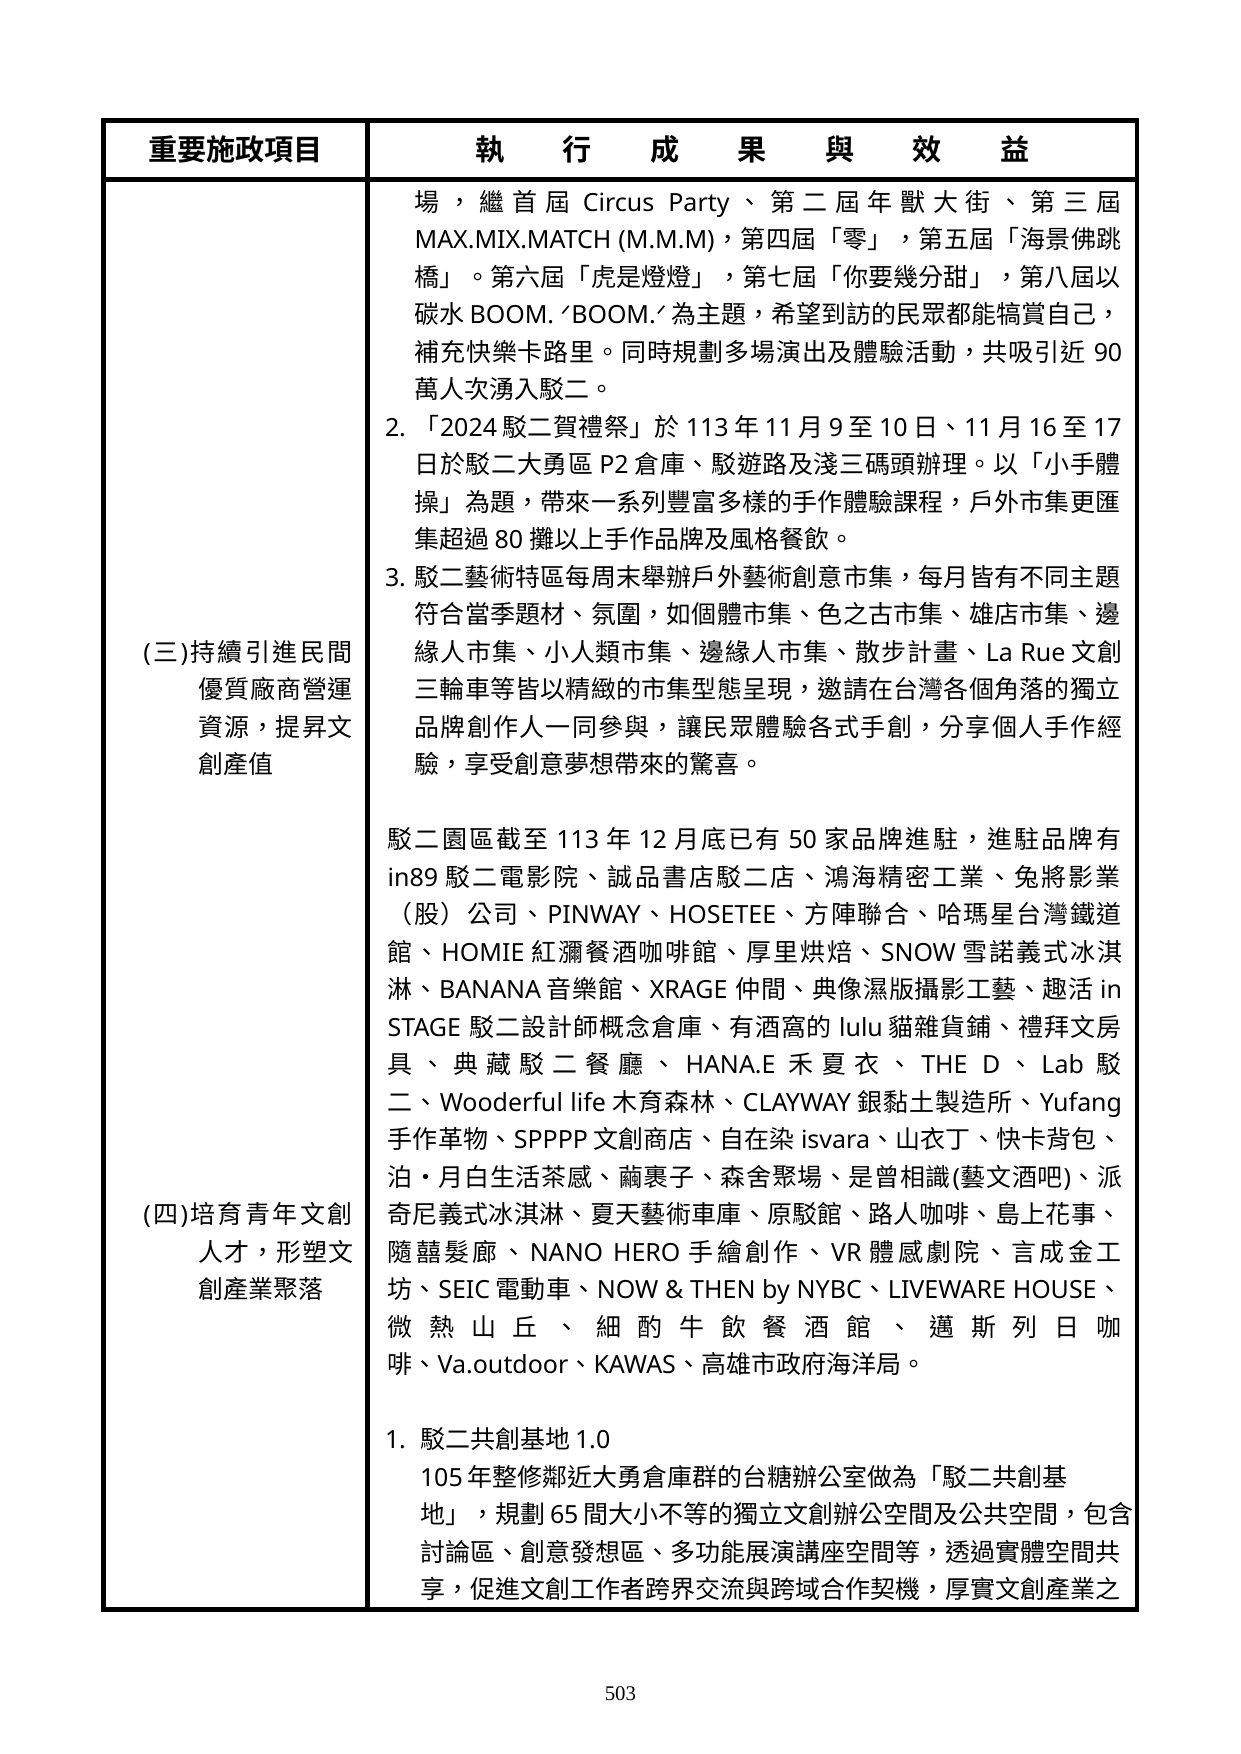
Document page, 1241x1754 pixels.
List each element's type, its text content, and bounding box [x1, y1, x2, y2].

table_cell (三)持續引進民間優質廠商營運資源，提昇文創產值 (四)培育青年文創人才，形塑文創產業聚落 [106, 182, 365, 1607]
table_header 重要施政項目 [106, 123, 365, 177]
table_cell 依據各該行政法人設置自治條例等相關規定監督高雄市專業文化機構與高雄市立圖書館，協助法人健全內部典章制度，提升外部服務品質，遂行所肩負之公共任務。本府並邀請專家學者與機關代表組成評鑑小組，檢視法人前一年度營運績效，同時提供專業意見，做為各法人擬定營運目標與年度重點工作之參據，俾利業務精進。 1.與本府捐助成立之財團法人高雄市文化基金會、財團法人高雄市愛樂文化藝術基金會合作辦理文化活動，透過法人多元觸角，達到公私協力、以有限經費策辦更多優質藝文活動之目的。 2.輔導及補助高雄市愛樂文化藝術基金會（下轄高雄市交響樂團、高雄市國樂團）循其設立宗旨推廣本市音樂教育，並舉辦多元化藝文活動，提供民眾欣賞優質表演節目之機會。該會113年1-12月主、協辦各類型藝文活動與專業導覽178場次，參與人次約96萬人。 文化局配合本府政策，積極推動志願服務業務，由各運用單位針對所需辦理志工培訓，結合各界資源，共同推廣藝文活動或協助各藝文館舍順利運作，提供民眾優質服務。113年度公民營單位計有16個運用單位、共約3仟餘人投入文化類志願服務行列。 文化高雄藝文月刊內容涵蓋大高雄地區各文化場館及展演空間之藝文活動資訊，113年度共發行12期，每期中文月刊27,500冊、英文摺頁2,800份，派送至本市公民營藝文場館、書店、捷運站及各縣市高鐵站、一級火車站、文化中心等約800個通路點，為文化高雄之品牌出版品。 1.「2024書寫高雄文學創作獎助計畫」，共收到66件提案，經審查後擇優選出6名創作者之提案，每名獎助15萬元，合計90萬元，預計於114年6月30日前完成創作。 2.「2024書寫高雄出版獎助計畫」，全年分3期進行收件審查，共收到9件作品申請，4件計畫入選，每件獎助8-12萬元，總獎助金額共計38萬元。 3.專書與繪本出版: (1)高雄人情商店系列：《尋山，發現人情》東高雄九區山食農藝創生專書，探訪有機書店、農園聚落惡地秘境等遊程，該書是東高雄深度旅遊叩門磚、覽物逛店必備手冊，全書踏查巡訪東高雄九區五條流域路線，共有36篇主題指路，集結14間獨立書店散策、6條古道巡走路徑、2座吊橋渡溪探險，內容豐富，是一部充滿濃情蜜意的「東高雄指南」。 (2)高雄「遊．繪本」 「遊．繪本」系列第21本作品，《在山中找路的醫生》透過故事與圖像，讓更多人認識山區巡迴醫療及部落衛生所醫師駐守山區樣態，其不辭辛苦徒步進入孤島部落看診，交通中斷時還要照顧部落病患，是安定部落人心的特效藥。本繪本描繪部落醫師、巡迴醫療與原民族群的溫情故事，預計114年上半年出版。 4.辦理文學獎，鼓勵全民書寫創作： (1)「2024打狗鳳邑文學獎」徵件日期自113年4月16日至6月21日止，徵稿文類包括小說、散文、新詩、臺語新詩等4類，其中小說徵得189件，散文徵得241件，新詩徵得408件，臺語新詩徵得71件，共909件，每文類各選出高雄獎1名、優選獎1名、佳作2名，共發出16個獎項116萬元獎金。12月8日舉行頒獎典禮，並出版《2024打狗鳳邑文學獎得獎作品集》。 (2)與高雄市岡山大專青年協會共同辦理「第十七屆阿公店溪文學獎」，鼓勵在學學生參與文學創作，徵稿文類包括國小組台語童詩、國小組客語童詩、散文（國小組、國中組、高中組、大專組）等，提供學童台語和客語文學創作平台，投稿件數計431件，共76人獲獎，6月16日舉行頒獎典禮，並出版《第十七屆阿公店溪文學獎得獎作品集》。 5.辦理「夏日高雄店頭小市集」 高雄獨立書店聯手打造「書店力」，創造「閱獨力」！共10家獨立書店於9月串聯「店頭小市集」，策劃多元文學創意展演活動，在自家書店店面辦理共計13場講座、5場小市集，9場小書展，讓讀者盡情體驗閱讀多樣性，藉此認識高雄在地書店獨特風格。 「高雄文藝獎」係為鼓勵於高雄市從事文化藝術創作工作具有特殊貢獻成就，或長期致力於推動高雄地區文化公益、社造、文藝、文化創意等範疇者專設之獎項，自2000年起每兩年辦理一次，至2024年共產生59位得獎者。2024年得獎者為黃冬富、吳錦發、卜袞‧伊斯瑪哈單‧伊斯立端、紀華麟與巴洛克獨奏家樂團等5名。 1.文化資產審定 113年無新增文化資產公告案件，目前本市計有古蹟51處(國定7處)、歷史建築67處、紀念建築1處、考古遺址5處(國定2處)、文化景觀6處、聚落建築群1處，合計131處。 2.文化資產修復 完成左營明德新村14、15號眷舍修繕及周邊景觀改善工程規劃設計。 完成黃埔新村建物修繕及周邊環境整建工程。 完成岡山樂群村建物整修工程(第一期)-A1宿舍。 完成歷史建築岡山醒村A、F棟修復工程(第一期)。 完成武德殿周邊歷史空間再造先期規劃。 完成市定古蹟武德殿西側整地工程。 完成市定古蹟武德殿再利用計畫(含補充調查)暨武德殿周邊規劃設計及西側工程監造。 完成國定古蹟原日本海軍鳳山無線電信所全區基礎設施工程。 完成國定古蹟鳳山縣舊城南門廣場營造與東門銜接計畫工程規劃設計。 完成112年高雄市鳳山歷史城鎮風貌及創生「行城漫旅」綠環境改善計畫。 辦理文化景觀岡山醒村C、D、E、G棟修復工程，預計115年7月完成。 辦理歷史建築堀江町日式街屋（原帖佐醫院）修復工程，預計114年4月完成。 辦理國定古蹟原日本海軍鳳山無線電信所(前海軍明德訓練班)大碉堡古蹟本體修復工程，預計114年12月完成。 辦理國定古蹟原日本海軍鳳山無線電信所（十字電台及前鳳山新村十巷）修復工程規劃設計案，預計114年2月完成。 辦理國定古蹟原日本海軍鳳山無線電信所(前海軍明德訓練班)古蹟本體第二期修復工程，預計115年12月完成。 辦理國定古蹟原日本海軍鳳山無線電信所(前海軍明德訓練班)中正堂及至善樓等建物修繕工程，預計114年9月完成。 辦理歷史建築原高雄市議會修復工程規劃設計，預計114年3月完成。 辦理高雄市歷史建築永安黃家古厝修復工程規劃設計，預計114年2月完成。 辦理高雄市歷史建築旗山亭仔腳(石拱圈)修復工程，預計116年2月完成。 辦理高雄市市定古蹟「鹽埕町五丁目22番地原友松醫院」修復工程，預計115年3月完成。 辦理高雄市市定古蹟「高雄市大仁路原鹽埕町二丁目連棟街屋」修復工程，預計115年8月完成。 辦理國定古蹟「打狗英國領事館及官邸」屋頂防水修復工程(含設計監造及工作報告書)，預計114年12月完成。 辦理國定古蹟「打狗英國領事館及官邸」管理維護計畫，預計114年7月完成。 辦理市定古蹟鳳山縣城殘蹟修復暨景觀改善工程，預計114年7月完成。 辦理橋仔頭糖廠興糖路15巷6連棟日式宿舍遷移工程，預計114年12月完成。 辦理鼓鹽文資建物及周邊街區歷史景觀營造計畫，預計115年12月完成。 辦理113年度高雄市鳳山區歷史城鎮風貌及創生「行城漫旅」綠環境改善2期計畫，預計114年4月完成。 3.考古遺址保存 國定遺址鳳鼻頭(中坑門)考古遺址 ①辦理國定鳳鼻頭(中坑門)考古遺址監管保護計畫，包括日常管理維護173次、定期巡查18次、教育推廣活動人次3,460人，20位在地覽員於週六、日及國定假日定時固定導覽。 ②辦理「國定鳳鼻頭(中坑門)考古遺址113-114年度臨時展示空間規劃設計及建置計畫(二期)」，預計114年8月完成。 ③鳳鼻頭考古遺址展示館為鼻頭遺址教育的推廣基地，展場空間結合遺址影音及出土文物展示，讓民眾了解史前人類使用的器具及生活智慧。113年辦理「國小考古教育推廣」12場、「新北市考古生活節-史前動物派對」1場、「113年導覽員教育訓練」1場、「一起來考古!走進鳳鼻頭考古遺址」3場、「百年好市好市遶境-考古高雄：走讀5000年-從古高雄灣到鳳山丘陵」2場及「秋騎林園單車騎旅」活動1場。 國定遺址萬山岩雕群考古遺址 ①辦理國定遺址「萬山岩雕群考古遺址」監管保護計畫，包括遺址實地巡查1次、維護監視照相攝影機3次、部落巡守10次、保護標誌與導覽解說牌巡視4次。新北考古生活節教育推廣活動1場。 ②執行國定萬山岩雕群考古遺址探訪登記程序，113年共有10組登山團隊完成登記備查。 ③辦理「國定萬山岩雕群考古遺址展示策展計畫」，後續將於萬山部落現有空間優化並規畫文化資產教育推廣內容，預計114年6月完成。 ④辦理國定萬山岩雕群考古遺址導覽DM(英、日、韓版)，預計114年6月完成。 ⑤完成國定萬山岩雕群考古遺址形象影片製作。 ⑥完成「深入茂林－勇士精神與部落文化符碼」教育推廣遊程2場。 ⑦辦理「高雄市原住民族地區第二期(茂林區)考古遺址普查計畫」，預計115年12月完工。 辦理「高雄市考古遺址監管保護計畫」，完成左營舊城考古遺址、內惟小溪貝塚考古遺址實地巡查48次；東沙考古遺址、東沙指揮部列冊考古遺址、東沙碼頭列冊考古遺址實地巡查1次；新園列冊考古遺址實地巡查12次。10月辦理2場考古遺址教育劇場，活動人數約200人。 辦理「高雄市各類考古遺址出土遺物典藏空間整理工程」，預計114年12月完工。 4.眷村文化保存 推動以住代護計畫 113年推出以住代護3.0「文創聚落試辦計畫」，釋出28戶眷舍(黃埔新村13戶、建業新村15戶)，採每月收件，總投件數56件。8月2日初審，8月23日及8月26日辦理現地複審，複審結果入選及媒合共計17件。 2024高雄市眷村文化節 113年10月19至20日辦理「2024高雄市眷村文化節」，本屆活動以「眷村FUN樂園」為發想主軸，透過懷舊「千人帶動唱」開幕式、復古童玩闖關活動、巷口市集古早味攤販、眷味露天電影院等豐富元素，將瑞興國小校園打造成一座充滿眷村懷舊氛圍的大型遊樂園，參與人數約5,000人次。 2024年高雄眷村嘉年華 113年10月26日至11月10日分別於鳳山黃埔、岡山樂群及左營建業辦理「2024高雄眷村嘉年華」活動。文化局、進駐夥伴以及在地團隊攜手合作推出許多精彩活動，包含開幕儀隊大遊行、跨域風情的餐宴、露天影院觀好戲及三村各自的達人手作、歷史文化講座、眷村知識闖關等活動。「2024高雄眷村嘉年華」以新生、傳統、無限、融合和滿滿的歡樂，貫穿三座眷村和每個到來的朋友。透過活動的辦理，讓眷村的文化與精神被社會大眾重視，參與人數約5.5萬人。 文化資產調查研究 完成國定古蹟打狗英國領事館及官邸補充修復及再利用計畫。 完成國定古蹟臺灣煉瓦會社打狗工場(中都唐榮磚窯廠)修復及再利用計畫。 完成歷史建築原日本海軍航空隊下士官兵集會所(岡山新生社)調查研究及再利用計畫。 完成旗後礮臺修復及再利用。 完成高雄市岡山區空軍眷村發展新史：歷史觀點下的新研究。 完成歷史建築大樹姑婆寮山頂莊家古厝調查研究及修復再利用計畫。 完成113年度與水共生的故事--高屏溪流域水文化路徑。 辦理高雄市岡山區樂群村聚落建築群保存及再發展計畫。 辦理高雄市歷史建築大寮共益磚窯廠暨瑞榮紅磚工廠調查研究及修復再利用計畫。 辦理高雄市鹽埕區銀座(國際商場)調查研究計畫。 辦理歷史建築「稛源商店六龜支店」調查研究及修復再利用計畫。 辦理高雄市原日本海軍高雄通信隊新庄分遣隊受信所調查研究及修復再利用計畫。 辦理高雄市戰後建物普查（第一期：旗津、鼓山、鹽埕）。 辦理113年度高雄市歷史建築林園清水巖原日軍戰備坑道調查研究及修復再利用計畫。 1.文化資產推廣 113年8月5日-12月18日舉辦設市百年系列活動，活動包含「好市遶境：限定！高雄探秘」、「國際對望：北九州門司港」、「好市開講：屬於高雄的地方學」、「百年論壇」、「焦點場館：高雄文資巡禮」、「百年好市紀念特展」、「鐵道復駛：濱線啓程」等系列活動。 辦理「2024年全國古蹟日－全國文化資產行動博覽會－哈瑪星榮光再現－濱線復駛」，利用文資圖卡猜謎遊戲，將高雄文資景點融入遊戲之中，提高參訪文資場域之意願。展示哈瑪星舊街道地圖的拼圖遊戲，讓不同世代之民眾了解哈瑪星過去的歷史。 2.文化資產再利用 國定古蹟打狗英國領事館 打狗英國領事館文化園區位於本市西子灣風景區，背山面海，以西子灣夕照及高雄港美景聞名，為提供知性的參觀環境，配合園區古典氛圍，規劃多處主題蠟像展示，吸引大量遊客參訪。113年度累計136,035參訪人次。 市定古蹟鳳儀書院 鳳儀書院園區有藝術塑像裝置、書院歷史及科舉展示，同時設置文昌祠，恢復書院原有文昌帝君祭祀功能，提供茶飲文創休閒、毛筆學堂及瓦窯學堂等多元服務。113年度累計66,612參訪人次。 歷史建築旗山車站(糖鐵故事館) 旗山車站見證日治時期旗山市街與糖業的發展過程，以「糖業鐵道故事」為主題，將旗山車站活化再利用，從台灣糖業歷史發展的脈絡，重新找回旗山車站之定位與價值，113年度累計147,031參訪人次。 市定古蹟武德殿 武德殿為全台第一座以原始功能再利用之古蹟，文化局與劍道文化促進會合作，持續辦理相關藝文展演推廣活動，帶領民眾體驗正統武道文化，113年10月14日起休園進行圈樑工程，113年度累計29,616參訪人次。 歷史建築原頂林仔邊警察官吏派出所 為活化文化資產及提供市民文化觀光空間，於修復完成後開放參觀，目前派出所空間規劃為「林園歷史教室」，展示林園文化歷史、產業及生活等內涵，113年度累計9,828參訪人次。 歷史建築九曲堂泰芳商會鳳梨罐詰工場(臺灣鳳梨工場) 臺灣鳳梨工場為全臺僅存日治時期鳳梨罐頭產業建築，於修復完成後開放參觀，扮演在地博物館的角色，展出大樹發展史、水利設施、窯燒產業、農業發展、文史藝術及觀光景點展示等，園區也會不定期舉辦DIY、一日農夫及大樹文史、鳳梨產業導覽等活動，是假日休閒好去處，113年度累計34,874參訪人次。 歷史建築逍遙園 歷史建築逍遙園係日治時期日本皇族大谷光瑞於高雄大港埔所建之實驗性農園，現場策展內容包括大港埔歷史沿革、陸軍八〇二醫院與行仁新村、逍遙園建築之美、逍遙園搶救保存過程及大谷光瑞生平等，113年度累計95,793參訪人次。 市定古蹟舊鼓山國小(旗山生活文化園區) 市定古蹟舊鼓山國小(旗山生活文化園區)內部設有常設展「一日小學生‧時光膠囊」主題展示，分別介紹旗山文資點及旗山香蕉的歷史背景，讓大家了解旗山地區產業歷史，113年度累計24,646參訪人次。 市定古蹟原愛國婦人會館(紅十字育幼中心) 曾作為日治時期高雄婦人會提供婦女集會之場所，於修復完成後配合2022臺灣文博會及台灣設計展開館，文化局113年11月與范特喜團隊攜手合作，活化為創生展演基地，開幕月舉辦6場哈瑪星人文歷史的活動，113年累計8,397人次參訪。 市定古蹟雄鎮北門 雄鎮北門110年底修復完工重新對外開放。在修復過程，嚴謹考據礮臺風貌，致力復原「南北兵房密勒樑」及「三合土頂版構造」，南北兵房獨特的歷史空間也規劃歷史主題展示，民眾進入此空間，可直接感受到雄鎮北門清代兵房的空間氛圍，113年度累計74,296參訪人次。 歷史建築舊打狗驛(舊打狗驛故事館) 113年高雄設市100年，也是鐵路通車124周年，文化局推出百年鐵道復駛計畫，重新整修哈瑪星鐵道園區鐵軌，從全台蒐羅逾30輛舊火車在園區營運及展示，以台鐵老舊特快車改造而成的「哈瑪星號」濱線觀光列車，吸引遊客和鐵道迷爭相搭乘，重現百年鐵道風華。11月30日辦理「鐵道復駛：濱線啓程」開幕活動，故事館113年度累計100,000參訪人次。 1.2024高雄春天藝術節 自99年開辦，113年邁入第15年，提供南部地區的民眾享受高品質的演出，共計累積將近100萬人次觀賞，涵蓋國內外優質之舞蹈、戲劇、音樂、傳統戲劇、兒童戲劇多種類型表演藝術節目。2024高雄春天藝術節訂於2月至7月舉行，辦理約34檔節目、68場次。第15年規劃音樂、電影、舞蹈、小劇場、歌仔戲、皮影戲、豫劇、親子、能劇、歌劇等多種不同表演藝術類型節目，觀眾人次約5萬人次。 2.2024庄頭藝穗節 113年8月至10月共辦理40場，觀眾人數約3萬人次，包含庄頭歌仔戲、戲劇、偶戲、音樂會等，放送各類豐富的表演藝術欣賞資源，深入高雄山區、海邊各社區，讓表演藝術深入常民生活，建立高雄居民文化休閒新品牌。同時藉以全面培養藝文觀賞人口，並促進在地演藝團隊產業發展，打造高雄優質表演藝術環境。 3.高雄正港小劇場空間 位於駁二藝術特區B9倉庫，提供辦理演出、研討會、論壇等各類型表演藝術相關活動。113年共計辦理30檔，72場次，總計約11,892人次參與。 4.劇場藝術體驗教育計畫 以藝術教育推廣為宗旨，文化局邀請本市學子參加活動，進入劇場體驗表演藝術，形成重要藝文學習平台。2024年藝術體驗教育計劃持續以傳統戲曲為主題，於10~11月辦理劇場教育場及校園推廣場，劇場教育場於岡山文化中心及大東文化藝術中心共演出21場次，總計約7,298人次參與，校園推廣場包含布袋戲、傀儡戲等不同類型，共辦理12場次。 5.補助表演藝術活動 為扶植本市藝文團隊健全發展，活絡藝文展演，辦理一年三期之定期補助，補助對象為本市各項展演活動、藝文團隊國內外文化交流巡演等。113年度常態補助共239件，另扶植補助傑出團隊，113年度入選7團。 產業扶植 活化流行音樂創作展演空間試辦計畫 本計畫係爲鼓勵本市依法設立之餐飲業或音樂展演空間業者，持續推出創作型流行音樂演出，帶動高雄市流行音樂創作於優良表演空間發展，提供演出工作者創作及表演機會，並提升本市音樂賞析人口及活絡音樂消費市場而設計，113年共9間提案申請，經專業小組審查後，共補助百樂門酒館、美徳客音樂餐酒館、藍色狂想音樂餐廳等8間。 2023-2024南面而歌 「2023-2024南面而歌」公開徵求新世代台語歌曲創作，不限主題、不限類型，歡迎各式曲風，總獎金126萬元，廣邀更多詞曲創作者投入徵選，期許多元的創作能量持續在高雄匯集茁壯！徵選報名自112年8月1日起至9月20日止，共徵得285件原創作品，其中279件符合資格，為歷屆最高。入選30首歌曲給予獎助金，再從中擇優12首由劉宗霖、王斯禹、藤井俊充及曹雅雯四位專業音樂人指導錄製合輯並於113年4月透過Sony Music索尼音樂全球數位發行。另為替作品爭取更多肯定及曝光機會，已取得創作人同意授權，首度以「南面而歌」名義報名113年度「金音創作獎」。 音浪塔影音築港計畫 透過影音築港計畫，吸引影視音產業夥伴進駐，打造高雄流行音樂中心成為培育人才、產業扶植串聯、發展在地影音特色目標之基地，更以「前店後廠」概念與海音館組成產業聚落。截至113年12月31日已審查並公告九梯次之獲選品牌共計12家，包含新月映像、夢想動畫、海邊的卡夫卡等數家廠牌，後續將持續辦理徵件作業，預計近期再引入1至2家優質影視音品牌進駐。 流行音樂賞析人口培育 海音館音樂演出 「海音館」可容納3,500至5,000人的室內表演廳；「海風廣場」可容納6,000至8,000人的戶外大型演出場地，藉著提供大小不同的演出空間，以符合流行音樂產業各式演出的辦理需求。113年1月至12月舉辦了理想混蛋、丁噹、許富凱、蕭煌奇、怕胖團、康士坦的變化球、高爾宣等共計34檔（32檔外租，2檔自辦），計210,037人次觀賞。 LIVE WAREHOUSE音樂演出 「LIVE WAREHOUSE」是全臺灣唯一由政府出資興建的LIVE HOUSE，不僅是一個可供租借之演出場地，也肩負有擴大南臺灣流行音樂表演市場，以及培育新興表演團體之責任。高雄流行音樂中心透過自辦或補助團隊至本地演出所需交通住宿費等方式，邀請藝人至LIVE WAREHOUSE演出。113年7月至12月邀請VH（Vast & Hazy）、蕭閎仁、勸世三姊妹、wannasleep、李友廷、林子安、李翊君、美秀集團、荒山亮、大象體操、傷心欲絕、舞炯恩等共119組國內外藝人團體辦理70場演出，計31,996人次觀賞。 2024絕對龍有春JAZZ SPRINGSHOW 113年2月13、14日於農曆春節期間，舉辦爵對龍有春Jazz Spring Show活動，邀請8組爵士演出團體，透過音樂帶領民眾遨遊世界、體驗各地民族風情。從北美出發環歷歐亞大陸再到輕快巴西、激情拉丁、浪漫阿根廷。活動現場搭配限定「龍愛市集」，讓民眾一邊聽爵士樂一邊挑選好物。2月14日情人節夜晚，更推出浪漫雙人晚餐特別企劃，邀請高雄知名餐廳「貝佛街」合作，限量18組，在唯美浪漫的氣氛中以「黃瑞豐爵士五重奏」搭配異國美食，讓參與民眾度過一個難忘的節日。兩天活動共計28,000人次參與。 2024金曲!國語作業簿 113年6月29日延續前兩屆「金曲！國語作業簿」活動能量，持續舉辦「2024金曲！國語作業簿」，以華語流行金曲為主題結合DJ混音，活動邀請馬克、SAVAGE.M、FRαNKIE阿法、阿夫Suhf、艾蜜莉、AMILI、暖場DJ-SamuelMie+幻術大師表演，今年將活動提早至下午18：30舉辦暖場演唱+市集活動，計吸引共3,500人次參與。 2024真愛秀-藍寶石大歌廳_金曲綜藝之夜 113年8月3、4日父親節前夕於高雄流行音樂中心海音館舉辦「2024真愛秀-藍寶石大歌廳」，第三年的藍寶石大歌廳更推出華麗藝人陣容，包括主持人:胡瓜領軍歐漢聲、賴慧如及歌手:余天(嘉賓:余祥銓)、阿吉仔、李翊君、黃西田、紹大倫、林俊逸、蔡佳麟、蔡昌憲、向蕙玲、李子森、杜忻恬、曹雅雯、曾心梅、秀蘭瑪雅、洪榮宏、鄧品硯、鍾采穎等人演出。除了將歌廳秀的經典重現載歌載舞外，節目、綜藝感加重並增加更多台上台下的互動環節，同時注入更多”新”的元素，讓藍寶石大歌廳不再是復刻，而是復活，兩天共計7,058人次參與。 2024 Takao Rock打狗祭 113年10月11、12、13日「Takao Rock 打狗祭」進入到第四屆。今年突破以往，推出6大主題舞台+3座合作舞台(海邊的卡夫卡+爵式+夥球擊)，共計邀請超過65組國內外音樂/創作人輪番上陣演出包括:告五人、氣志團（JP）、理想混蛋、HUSH、戴佩妮、TRASH、宇宙人、持修、FLOW（JP）、K6劉家凱(表演嘉賓:陳珊妮)、冰球樂團、老王樂隊、血肉果汁機、你家附近的阿伯、庸俗救星、DSPS、黃玠、白安、生祥樂隊、潮州土狗、甜約翰、吾橋有水、Mary See the Future、兄弟狠色＋賴皮、好日樂團（客語）、廖文強、吳汶芳、林以樂（斑斑）、琳誼、萬芳、孩子王、巨大的轟鳴、大象體操、露波合唱團、夕陽武士、Little Shy on Allen Street、普通隊長、煙雨飄渺、EmptyORio、巴奈、Motif Hive、FULL HOUSE、含金鵲、Momni Money（王立言＋女兒）、草地人、DJ Mykal a.k.a.林哲儀、DJ林貓王、DJ妖嬌、舞炯恩、RESA CLUB等人演出。活動現場除音樂演出節目外，更邀請了超過百攤的市集，讓民眾充分體驗一場好吃好看好聽好玩的音樂祭活動，三天活動共計超過180,000人次參與。 POP!POP!POP!流行音樂互動展 111年3月1日「POP! POP! POP! 流行音樂互動展」於高流中心音浪塔開展，透過「全民策展」與「南方在地」2大概念出發，共設7大展區，分別為從後台出發、好歌共鳴、樂音流域、走入發聲現場、走入流行影像、在地音樂能量、及美麗島旋律，更與知名鐵三角合作，提供最好的聲音品質，113年共計19,449人觀展。 藍寶石大歌廳《秀場傳奇》故事展 113年8月6日藍寶石大歌廳《秀場傳奇》故事展高流中心音浪塔隆重開展，以回味秀場歡樂互動、特殊景致、深度訪談藝人/工作人員，帶領觀眾細數青春回憶的策展。11套經典華麗秀服、超過百件的珍貴展品並結合AI科技重現豬哥亮的聲音，使民眾再次重溫美好歲月，113年共計5,508人觀展。 2024下酒祭：音樂、啤酒、下酒菜 feat.韓國한국 113年12月7、8日於海風廣場辦理結合現場演出的市集集客活動，「2024下酒祭」在海風廣場的大草皮，享受清爽的海風。不僅品嘗台灣與韓國美食以及體驗韓國特有飲食文化，更可享受來自台灣跟韓國的音樂表演，共辦理2場，計100,000人次參與。 2024大港開唱 為扶植高雄流行音樂活動，與大港開唱主辦方合作辦理2024大港開唱，並於活動現場設有官方攤位帳棚，推廣高雄流行音樂中心活動及中心介紹。活動已於113年3月30日及31日辦理完畢，橫跨駁二藝術特區、高流中心及蓬萊商港區三大場域，10大主題舞台，逾百組演出陣容，亦結合市集、餐車、親子遊戲、現場創作等多元周邊活動，兩天計吸引35萬人次參加，也為本市創造可觀的演唱會經濟產值。 世運主場館大型演唱會 高雄有便利的交通設施跟大、中、小各類型場地一應俱全，市府更基於推廣扶植流行音樂產業，促進本市藝文及觀光政策立場給予許多實質協助。113年本市國家體育場(世運主場館)共辦理Ed Sheeran、五月天、Golden Wave in Taiwan、Bruno Mars、ONE OK ROCK、Stray Kids共11場大型演唱會，吸引約68.3萬名歌迷熱情參與，本府因應演唱會大量人潮所產生的場地使用、安全維護、交通管制及疏運、垃圾清運等事項提供相關行政協助。 人才培育 高流系｜產業工作大解密 113年1月24日辦理「導演思維找不同‧解構各類音樂演唱會真面目」，邀請風格不同的演唱會導演莊惟惞及聞理，透過淺顯易懂、互動交流的形式讓民眾更迅速的了解演唱會產業；3月6日辦理「一擊就中！音樂與設計的浪漫距離」講座，邀請設計大師黃家賢、方序中就「視覺如何與音樂完美結合」為主題與民眾分享，2場講座共計213人次參與。 高流系｜校園講唱會-青春校園誌 延續高流系「熱血高校搖滾誌」活動，113年上半年度邀請最受學子喜愛歌手及藝人走入校園，透過訪談、學生提問及現場演出等方式，與師生深度交流音樂創作與成長故事。113年4月12日、5月22、24、30日，陸續於鳳山高中、瑞祥高中、新興高中、甲仙國中辦理4個場次，延續去年前往偏鄉地區學校今年選定甲仙國中，邀請人氣歌手黃偉晉蒞校演出，分享如何踏上音樂之路及如何克服心理之壓力，立下現有成績，深獲師生好評，4校師生共計2,491人次參與。 高流系｜Na你來講啊! 113年度全新推出之高流系課程，邀請音樂網紅人物-那那大師與來賓對談+現場即興演出，透過每個年代的整理，帶領我們用音樂溫故而知新。6月12日邀請【沒有新歌的唱片行】主理人-小風對談，主題為【喔摸!那些令我著迷的八、九零年代金曲】，計118人參與。7月3日邀請同為知名網紅-阿拉斯對談+現場演出，主題為【音樂一響起青春立刻醒-2000年後這些歌都是滿滿回憶】，一首首2000年到現在的歌曲，將LIVE WAREHOUSE搖身一變成為大型KTV包廂，觀眾現場反應熱烈，計216人參與。兩場講座活動共計334人參與。 高流系｜超營養學分 113年4月17日辦理「Relax_出走計劃：從 Neo Soul 到 R&B」，邀請歌手LINION、阿蘭AC帶領大家認識Neo Soul與R&B音樂；4月24日辦理「Relax_走入計劃：母語‧美好生活」邀請原民歌手葛西瓦、阿布絲聊母語創作，讓聽者更了解原民音樂帶來的輕鬆與美好，2場講座共計126人次參與。 高流系｜演唱會專業技能全攻略 113年度再次針對演唱會專業技能中的【音響課程】，除了保留原有的進階課程安排，特別增設了台北場的專業基礎課程，希望可以吸引更多民眾來嘗試或學習進入音樂產業。台北場於7月16-18日於台北流行音樂中心LIVE HOUSE D舉辦，高雄場於8月20-22日在高流LIVE WAREHOUSE舉辦，邀請音響工程大師-吳榮宗老師開課，透過專業教學及實務操作，使學員更加熟練各式音場處理、聲音刻度的訂定等相關專業演唱會之音響技能，兩場課程共計128人參與。 高流系｜電影配樂創作營-譜出電影配樂的魔幻交響曲 113年9月7-8、14-15日高雄流行音樂中心與有序音樂合作推出為期4天以電影音(配)樂為主題的創作營隊-譜出電影配樂的魔幻交響曲。課程規劃以電影音樂的創作為主軸，帶領學員透過【創意發想】、【創作要領】、【實作課程】、【業界媒合】四個階段，完整學習並參與電影配樂領域的專業技能。邀請陳彥竹、蔡佳璇、吳沛綾、溫子捷、楊琬茜、黃喬馥、蘇玠亘(蛋)、JerryC、福多瑪、孫介珩、蔡宜均、侯志堅、周宣宏等13位師資陣容。除了課程學習外，最後亦邀請了多家影視公司及產業工作者到場，例如：夢境現實、紅杉娛樂、遙空映畫有限公司、八藝傳播有限公司、巨豐數位多媒體有限公司、貳參玖柒映像、紅藥丸創意有限公司等，透過實際的媒合讓更多新血可以被看(聽)見，此次電影創作營共計36位學員參與。 高流系｜幕後放大鏡！編曲技巧實戰工作坊 113年11月16、17、23、24日舉辦專業編曲課程，此次課程與Song Design LLC(爵隊創作）合作，講師為創作才子-嚴爵。為期4天的課程包括【深入探討流行編曲與音樂理論】、【如何寫出與眾不同的和絃進行】、【如何讓Demo Vocals好到可以直上正式專輯】、【錄音實戰全領域經驗傳授】，是理論與實作充分結合的課程。本課程採提前報名的方式，學員需先繳交作品經過評估、篩選後確認最後上課的名單，此次參與人數共計15人。 紅毛港文化園區於113年12月8日舉辦年度重點活動「2024 紅毛港鄉親回娘家暨烏魚饗宴」，內容涵蓋傳統技藝展示、復古童玩體驗、老照片展覽及魚丸湯品嚐，並首次開放鄉親報名參與烏魚饗宴辦桌，反應熱烈。活動特別邀請蘇明淵、陳孟賢、翁鈺鈞、余凱揚、陳思安與劉信明等六組知名歌手輪番演出，現場吸引約3,000人次參與。另113年度園區亦辦理「紅毛港童玩節」、「紅毛港抓週活動」、「紅毛港行春趣」等亮點活動，總入園人數逾8萬人次，入園總人數達197萬餘人次。文化遊艇搭乘人數亦因高雄燈會黃色小鴨展出、演唱會經濟熱潮及國旅異業合作推動成效，全年搭乘人數達6萬餘人次，搭船總人數達78萬餘人次。 公共藝術審議作業： 113年共召開4次審議大會、3次小審議會小組會議及9次執行小組幹事會議，共審議13件設置計畫案、徵選結果報告書9件、設置完成報告書7件、繳入基金申請書32件、移置計畫書2件、教育推廣成果報告5件、興辦機關代表異動8件、經費變更2件、基本資料表1件。 公共藝術設置推廣及維護作業： 辦理林園海洋濕地公園藝術裝置設置。 辦理「113年度駐村公共藝術教育推廣計畫」，今年共進駐15組藝術家，計完成14檔成果展、11場工作坊、8場講座、1場浪宕計畫論壇講座。 維護城市中公共藝術作品，針對《藝術裝置公車候車亭》、《五福國際觀光大道》和《愛之旅》等26組作品進行維護。 重視莫拉克風災後文化復振工作，公民協力共同推動： 〈那瑪夏螢火蟲季推廣計畫〉(113年3月至4月)： 透過螢火蟲季，引客至小林文物館文化體驗，深入大武壠文化復振與保存，增加文物館使用率及來客數。活動內容包含小林平埔族群文物館導覽、大滿劇場－大武壠古謠分享與互動，文化體驗藤環鑰匙圈/魚笱/鼠殼粿、小林特色風味餐、那瑪夏區賞螢。 「第十屆大武壠歌舞文化節暨「孩子，回家吧!」環境劇場」計畫(113年4月20-21日)： 由大滿舞團、部落耆老、小林國小，一起吟唱傳統古謠、乞雨儀式，本屆呈現由族人正在發生中的真實故事改編，劇名《孩子，回家吧！》敘述離開家鄉來到都市求學的族人，如何面對傳統文化與現實生活的困境，返家參與祭典時，提醒著自己，無論身在哪裡，都別忘了自己從哪裡來，是大武壠族的一份子。想傳達給更多人瞭解傳統「禁向」祭儀的文化意義與重要性。透過大武壠歌舞文化節，重現消失已久的傳統文化信仰－「禁向」以及「乞雨」儀式。一系列精采活動包含草地音樂會、假日市集與手做文化體驗結合日光小林社區發展協會、小林社區發展協會、小愛小林社區發展協會等部落族人共同參與，兩日現場參與人數達1,800人次。 〈莫拉克15週年-手護環境，植感小林！〉(113年7月~8月)： 結合在地民族植物與廢棄物等廢材，舉辦愛故鄉，愛小林手護環境運動，運用小林部落族人的力量，倡議氣候暖化所帶來的環境氣候議題，帶部落耆老與孩子們一起進行藝術地景創作，並結合莫拉克15週年活動，讓大家看見小林行動。 〈大武壠族繡花推廣〉計畫(113年7~10月): 邀請小林部落在地工藝師擔任講師，規劃出對內扎根課程及對外推廣體驗型的繡花課程，並結合小林文物館的週末六日體驗課程，讓大家可以從DIY體驗課程了解大武壠族的傳統服飾繡花文化及圖紋之美，本年度也將刺繡圖紋運用到馬賽克杯墊等多元呈現，也將小林平埔族群文物館與小林環教月進行結合，成為原鄉小林文物館的特色，成果於113年10月17日夜祭展出。 小林平埔族夜祭(113年10月17日)： 由小林社區發展協會、日光小林社區發展協會、小愛小林社區發展協會、甲仙區公所一起舉行，今年夜祭推出的繪本《月光下的夜祭》，這是部落首次與印尼南島語族插畫家 Rifqah Mufida 合作，共同將夜祭的走向（Patahén）、立向竹（Malubiw）、開向、及牽戲（Unaunau）等祭儀生動呈現。此外，小林部落近期攜手甲仙國中推出「壠式生活特展」，推廣族群文化教育。現場將呈現精心策劃的展覽內容，讓參觀者有機會親手體驗刺繡、DIY小漁笱、民族植栽等活動，並結合部落農創市集，品嚐傳統的在地美食，深刻感受小林大武壠族文化之美，並在入夜時分於Kuba進行開向曲調吟唱，呼喚祖靈（Kuba祖）回家，另舉辦大武壠之夜，除了邀請大武壠族人來齊聚外，也邀請與大武壠族互動密切的族群一起來到小林部落進行歌謠文化的展演。 辦理113年度社區營造及村落文化發展計畫 爭取文化部經費補助，辦理113年本市社區營造推動計畫。1-12月辦理8區區公所、20處區級社造點、32處社造點之徵選審查、經費核定及輔導陪伴工作。 輔導社區、地方文史團體辦理小型藝文活動 113年持續輔導社區建立自主運作且永續經營之社區營造模式，1-12月輔導57處社區團隊成功辦理社區小型藝文活動計畫。 配合博物館法公布施行，輔導公、私立博物館提升專業功能，促進博物館事業多元發展，並延續地方文化館計畫成效，落實文化平權，深耕在地文化。 執行文化部「112-113年度博物館與地方文化館升級計畫」，112-113年度計博物館與地方文化館發展運籌機制1案、博物館與地方文化館提升計畫8案、整合協作平臺計畫6案，並就本市地方文化舘所進行訪視輔導，提供營運建議及辦理4場人才培育課程、2場館所交流觀摩，深化文化館為高雄城市更具魅力之文化據點。 發掘潛力館舍，輔導未獲文化部補助之館舍，協助其提案計畫之撰寫，並透過輔導作為，提升其後續申請補助之營運能力。 輔導本市電影館提升為公立博物館，並成立專家資料庫、組成博物館專業諮詢會，持續輔導該館後續之博物館評鑑事宜。 電影投資補助：為鼓勵電影長片製作，文化局與高雄市電影館合作，以「高雄人」名義擔任出品電影出品人。113年共5部「高雄人」出品電影在台灣上映，包含姚志衛導演《明天比昨天長久》、游智涵導演《壞男孩》、陳宏一導演《(真)新的一天》、阿布代拉曼席沙克《以愛之茗》、林書宇導演《小雁與吳愛麗》；其中《(真)新的一天》獲第60屆金馬獎最佳攝影獎、《小雁與吳愛麗》獲第61屆金馬獎最佳女配角獎。 影集投資補助：為鼓勵影視製作者創作屬於高雄味的劇集作品，文化局與高雄市電影館合作辦理「高雄劇」影集製作投資(試辦)計畫，113年共3部「高雄人」出品影集播出，包含鄭文堂、林志儒導演《鹽水大飯店》、孫介珩導演《聽海湧》、練建宏導演《彈一場完美戀愛》；其中《鹽水大飯店》獲第59屆金鐘獎迷你劇集（電視電影）導演獎。 台灣華文編劇駐市計畫：以獎助與扶植並進的方式，鼓勵編劇劇本創作。辦理期間跨年度，其中113年第十屆6件獎助作品目前皆已完成結案；第十一屆6件獎助作品目前皆已通過第三期審查，刻正進行第四期創作中，後續獲獎助者需於期程內按階段繳交相關文件；另第十二屆自113年9月啟動徵件至114年1月。 協拍服務：為協助國內外影視公司至本市取景拍片，提供從行政、勘景、場地和器材租借等全方位的協助，藉由取景行銷城市風貌。統計113年包含跨年度及新增之協拍案件，協助133組團隊至高雄製作影片，包含： 電影14部：《南方時光》、《一路狂奔》等。 電視劇15部：《我們與惡的距離2》、《動物園》、《零日攻擊-金紙&海倫仙渡師&兩岸密屍&突圍》、《九如一家人》、《時候》等。 電視節目27部：《綜藝玩很大》、《玩客瘋高雄》、《大家說英語》、《海味61號》等。 廣告30支、紀錄片2部、短片31部、音樂MV 6支、學生畢製影片7部、其他1部。 拍片住宿補助：113年共核定15部影視作品之住宿補助案，包含電影3部、劇集2部、短片10部，部分補助劇組於高雄市拍攝期間之住宿經費，皆全數於當年度完成高雄之拍攝工作並結案撥款。 協助宣傳暨辦理影視行銷活動：113年包含協助7部電影與1部劇集高雄放映活動、2部劇集講座活動、2場影展活動、1部劇集大型行銷活動，提供宣傳資源及管道，以及透過相關行銷配套措施、新聞連絡、廣告露出等，增加媒體曝光度和話題性。 LED智慧攝影棚：是全球影視產業注目的新興科技趨勢應用，將虛擬製作技術導入，突破時間、空間拍攝限制，展現影視創作無遠弗屆的特性。經濟部「亞灣2.0-智慧科技創新園區推動計畫」將「智慧影視」納入工作項目，因實體及虛擬攝影棚多集中於中、北部，而高雄具備5G、AI、半導體園區等科技基礎建設作為技術發展強力後盾，適宜規劃興建LED智慧攝影棚，以協助影視創新先進製程。目前文化部核定113年辦理先期評估、規劃設計書圖，持續辦理中。 「2024 TTXC台灣文化科技大會（Taiwan Technology X Culture Expo）」國際論壇：今年國際論壇以「超越現實的未來」為主軸，深入探索數位藝術、影視特效、動漫創作、遊戲設計與多媒體娛樂等多元領域的前瞻發展，匯聚國內外的文化科技相關的產業專家，共同探索創新科技如何打破時空界限，引導審視科技如何改變我們對文化與娛樂的期待和標準，激發無限的未來想像。辦理12場次，共1,656人參與。 「看手相-手感藝術的當代觀測」 自112年12月23日起至113年4月28日於駁二大勇區C5當代館舉辦，邀請民眾在AI生成藝術狂飆的時代，細細品味藝術家藉由雙手所打造之藝術品樣貌。｢手感藝術｣意指藝術家擅長以某種手藝、手技進行之創作，這類作品不僅止於視覺及聽覺的藝術形式表現，同時強調作品帶給觀者的材質感、溫度及觸覺經驗。9位參展藝術家的創作過程往往歷經長時間的做工與反覆的動作，除了在其中獲致療癒、快感外，也為作品堆疊出具有時間性及身體感的美學特質，同時，也呈現出AI生成藝術所無法取代的｢手感靈光｣。本展覽共計5,175人次參觀。 Manga・北齋・漫畫：從現代日本漫畫看『北斎漫画』 自113年3月8日至4月28日於駁二大義區動漫倉庫展出。浮世繪大師葛飾北齋出版的『北齋漫畫』深深影響現代漫畫的發展，兩百多年後的今天，當時代的繪師們所創造出來的豐富視覺表現仍令人著迷。展覽聚焦七位現代漫畫家以北齋和『北齋漫畫』為題材所創作的新作品，從現代日本漫畫角度來探討北齋漫畫，邀請觀眾閱讀不同時代的作品，一起感受風靡全世界的日本漫畫魅力！展覽共吸引8,360人次參觀。 2024青春設計節 本展為設計相關學生畢業前的重要發表舞台，亦是台灣具有指標性的青年創意設計聯展，於113年於5月16日至5月19日辦理，共匯聚27所學校、49系所，近902件參賽作品報名競賽，總獎金高達177萬，活動期間參觀人次共吸引65,000人次參觀。今年邁入第15年的青春設計節，為拓展國際視野，持續規劃國際主題展區「人：Heart Driven」及策辦國際主題講座，邀請日本知名設計師參展，分享交流國際設計觀點。 人：Heart Driven 自113年5月15日至113年10月27日於駁二大勇區C5當代館展出，共吸引約5,000參觀人次。本展覽以人的一種未來意識空間，經由不同的作品與感官刺激，使觀者再次感受到情緒的波動與人性的可貴。透過運用人工智慧、虛實影像等當代新興技術設計專案，作為一種描述與探索，看見當代不同國家的創作者如何將「同理心」和「洞察力」放入設計與創意思考之中，並善用科技為人心所需找到解方。冀望透過選品的呈現，讓當代年輕設計師在思考數位科技設計上，能有所啟發與共感。 你家轉角開一間漫畫店 自113年5月30日至113年11月24日於駁二大義區C7動漫倉庫展出，展覽期間共約吸引5,500參觀人次。展區復刻漫畫書店場景，以多部精彩台灣漫畫帶領讀者進入精神時光屋，展覽邀請阮光民、柳廣成、小島、吳宇實、凱子包5名台灣當代知名漫畫家創作全新短篇獨家展出。此外，展場二樓打造了限制級「小房間」，展出當代與經典絕版作品，包含三部臺灣「老漫」：《色魔》、《陰間響馬》與《修羅海》，及早期臺灣印製的日本漫畫，還有當代恐怖漫畫家爛貨習作《雀榕》、盧卡斯《性星冒險記》等，讓觀眾一窺臺灣早期漫畫作品，也能更加瞭解臺灣恐怖漫畫的脈絡。 2024TTXC台灣文化科技大會 文化部、高雄市政府聯手策劃「2024 TTXC台灣文化科技大會（Taiwan Technology X Culture Expo）」，於113年 10月12日至27日在高雄駁二藝術特區辦理，揭露文化科技領域發展的最新趨勢。大會主題展以「遊戲Game」為主題，聚焦遊戲娛樂、虛擬偶像及科技藝術，整合高雄獨有的亞洲最大XR影展、高雄電影節、Takao Rock打狗祭，橫跨展演、影視、音樂、科技及產業等面向，讓民眾透過觀展互動、音樂影像、論壇交流，全面迎接文化科技所創造的精彩未來，活動期間吸引近93萬人次參觀。 TSUA | 當代珍奇穴CONTEMPORARY CAVE OF CURIOSITY:SNAKE 自113年11月22日至114年4月23日於C5駁二當代館展出當代館主題策展「TSUA|當代珍奇穴」，以蛇為符號象徵，並以穴為型展開空間與策展主題的對話，珍藏10位跨藝術及設計創作者的蛇獸圖像、民俗技藝與當代美學。 2024高雄漾藝術博覽會 2024高雄漾藝術博覽會於113年11 月29日至12月1日，以「藝術新漾態」、「藝術多漾性」、「藝術怎麼漾」於駁二P3倉庫展出，本屆邀請過去曾參加漾藝博及2024高雄獎獲獎、入選的10位藝術家參展，以「單口喜劇」為策展主題，邀請9位藝術家參展。113年計53 位藝術家參展，展覽期間近6,000 人次參觀。 濱線啟程 113年是高雄設市百年，重啓鐵道復駛是城市年度最重要的計畫之一，除了「哈瑪星號」火車運行，更從全台各地搜羅了各式各樣的火車車型，展示於哈瑪星鐵道園區。邀請大家一同見證高雄現代化發展的起點，搭上這班歷史列車，重返哈瑪星的風華年代！哈瑪星號於113年11月30日正式啟動復駛，近三周周末同時辦理音樂市集、香蕉派對及動漫列車主題活動，吸引近30萬人次參加。 have a ______ dream 自113年12月20日至114年5月18日於C7動漫倉庫展出。夢境映照每個人的內心世界，是獨一無二且超越現實的存在。展覽以夢境為主題，邀請跨媒材藝術家57、SAITEMISS 低級失誤、Aee mi、KINGJUN、Carol Meat、Biologist，漫畫冢丁柏晏、GGDOG以及音樂廠牌精神唱片，創造屬於各自風格的夢境，帶領大家進入藝術家的想像世界。 2024駁二動漫祭 2024駁二動漫祭於113年12月14至15日於駁二大勇區P2、P3及B3、B4、B9 舉辦。連續兩天，規劃多元化系列活動，包含場內社團交流、豐富的展覽、講座活動、Cosplay大賽與舞台秀等，並特別邀請知名動漫主題曲演唱者登台演出，提供漫畫創作者以及cosplay表演者等不同動漫族群表現露出的舞台，是中南部重要的同人誌交流慶典，短短兩天，共吸引9萬人次參與。 「2024駁二小夜埕—碳水BOOM. ᐟBOOM.ᐟ」，於113年2月10日至14日於大義公園、紅磚廊道、駁遊路、淺三碼頭熱鬧登場，繼首屆Circus Party、第二屆年獸大街、第三屆MAX.MIX.MATCH (M.M.M)，第四屆「零」，第五屆「海景佛跳橋」。第六屆「虎是燈燈」，第七屆「你要幾分甜」，第八屆以碳水BOOM. ᐟBOOM.ᐟ為主題，希望到訪的民眾都能犒賞自己，補充快樂卡路里。同時規劃多場演出及體驗活動，共吸引近90萬人次湧入駁二。 「2024駁二賀禮祭」於113年11月9至10日、11月16至17日於駁二大勇區P2倉庫、駁遊路及淺三碼頭辦理。以「小手體操」為題，帶來一系列豐富多樣的手作體驗課程，戶外市集更匯集超過80 攤以上手作品牌及風格餐飲。 駁二藝術特區每周末舉辦戶外藝術創意市集，每月皆有不同主題符合當季題材、氛圍，如個體市集、色之古市集、雄店市集、邊緣人市集、小人類市集、邊緣人市集、散步計畫、La Rue文創三輪車等皆以精緻的市集型態呈現，邀請在台灣各個角落的獨立品牌創作人一同參與，讓民眾體驗各式手創，分享個人手作經驗，享受創意夢想帶來的驚喜。 駁二園區截至113年12月底已有50家品牌進駐，進駐品牌有in89駁二電影院、誠品書店駁二店、鴻海精密工業、兔將影業（股）公司、PINWAY、HOSETEE、方陣聯合、哈瑪星台灣鐵道館、HOMIE紅瀰餐酒咖啡館、厚里烘焙、SNOW雪諾義式冰淇淋、BANANA音樂館、XRAGE 仲間、典像濕版攝影工藝、趣活in STAGE 駁二設計師概念倉庫、有酒窩的lulu貓雜貨鋪、禮拜文房具、典藏駁二餐廳、HANA.E禾夏衣、THE D、Lab駁二、Wooderful life木育森林、CLAYWAY銀黏土製造所、Yufang手作革物、SPPPP文創商店、自在染 isvara、山衣丁、快卡背包、泊•月白生活茶感、繭裹子、森舍聚場、是曾相識(藝文酒吧)、派奇尼義式冰淇淋、夏天藝術車庫、原駁館、路人咖啡、島上花事、隨囍髮廊、NANO HERO手繪創作、VR體感劇院、言成金工坊、SEIC電動車、NOW & THEN by NYBC、LIVEWARE HOUSE、微熱山丘、細酌牛飲餐酒館、邁斯列日咖啡、Va.outdoor、KAWAS、高雄市政府海洋局。 駁二共創基地1.0 105年整修鄰近大勇倉庫群的台糖辦公室做為「駁二共創基地」，規劃65間大小不等的獨立文創辦公空間及公共空間，包含討論區、創意發想區、多功能展演講座空間等，透過實體空間共享，促進文創工作者跨界交流與跨域合作契機，厚實文創產業之能量，截至113年12月底，已進駐團隊共43家，創造就業人數250人。 一銀倉庫共創基地2.0 為健全文創聚落，完成駁二特區倉庫群最後一塊拼圖，故向第一商業銀行股份有限公司承租「一銀高雄倉庫」(高雄市鹽埕區必信街105號)，作為品牌及文創工作者進駐基地2.0。1樓空間規劃街邊店、工作共享空間、進駐辦公室、攝影棚及多功能講座教室等；2樓則作為文創產業品牌工作空間及多功能會議室，截至113年12月進駐有文創店家3家，文創設計產業進駐團隊16家。基地匯聚影像動畫、展覽策畫、視覺設計、建築設計等文創產業在高雄深耕，激盪更多文創設計火花，創造100個以上就業機會。 駁二藝術特區藝術家進駐計畫提供國內外藝術家創作空間、資源及協助，讓藝術家能專心創作、體察在地文化歷史，帶來更多藝術創作能量，同時為提升高雄在國際上能見度，積極展開與國際專業藝術機構交流計畫之合作，歷年交流單位包含阿根廷虎城URRA、日本東京3331藝術空間、韓國釜山Hongti藝術中心及韓國京畿道GCC藝術中心、韓國仁川Art Platform、日本橫濱象鼻公園等6個國際城市駐村單位進行交換交流合作。 113年安排2020至2021年因為疫情無法來台的入選藝術家完成進駐計畫，期間計畫進行工作坊、講座、展演，更期望能媒合在地不同領域單位，一同跨界合作出不同的成果。另配合TTXC台灣文化科技大會，以主題式駐村方式邀請國內位外4組不同藝術創作者以科技為主題，進駐駁二。 「駁二藝術特區藝術家進駐計劃」113年共進駐15組(21人)藝術家或團隊，包含台灣1人、菲律賓1人、日本2人、印尼1人、西班牙2人、荷蘭1人、澳洲1人、紐西蘭1人、韓國2人、英國1人、美國1人、波蘭1人、泰國1人、義大利1人、巴西2人、香港1人；共完成14檔成果展，11場工作坊，8場講座。 駐村藝術家部分自103年開辦以來，截至113年12月止，累計有1,968件提出申請；藝術家透過公開徵件、直接邀請、國際交換交流等，已進駐222組(250人)，並已辦理超過133場展覽、6場表演藝術、202場主題工作坊、28件現地裝置藝術作品。 辦理各項展覽活動 分由7個展覽空間(至真堂一、二、三館、至美軒、至高館、至上館、雅軒)辦理各類展覽。113年度7個展場共舉辦168場次展覽，參觀人數約28萬4,299人，其中除年度申請展外，為輔導高雄市美術發展及促進城市藝術文化交流，文化局特規劃辦理系列展覽： 「至美軒美術展」: 邀請高雄市立案畫會共同參與，113年共24檔約2萬5,477參觀人次。 「打開畫匣子--美術在高雄」:高雄市65歲以上資深藝術家於雅軒展覽，113年共24檔，計3萬9,601參觀人次。 「2024青春美展」自113年4月5日起至6月11日止，於高雄市文化中心展出，共15校19個系所參展，參觀人次共計4萬1,868人。 《今浪潮．高雄2020s》巡迴展 由文化局主辦，邀請藝術家陳水財、鄭勝華及黃文勇共同策展，主題扣合高雄近年來的城市與藝術風貌之發展，以「輕盈、奇幻、迅捷」的藝術面向，從充滿活力的高雄當代創作中遴選21位藝術家進行策展。展期自112年12月15日起至113年9月22日止，分別在高雄、台中、台南、新竹及彰化等地巡迴展覽，將高雄藝術的獨有様貌及藝術流變讓各地民眾看見。參觀人次如下： 《笜．跡--返景入心 2024 HSINCHU ART巡迴展》 新竹縣政府文化局與高雄市政府文化局共同主辦，於113年6月14日至7月9日在高雄市文化中心至真堂二館，展出新竹跨世紀、跨媒材典藏作品，並呈現新竹美展23年涵養的新竹藝術能量，感受到藝術家們奠定新竹現代藝術啟蒙的獨特見解和豐富內涵。共計3,883參觀人次。 《邊城振輝藍眼淚油畫巡迴展》 連江縣政府與高雄市政府文化局共同主辦，自113年7月12日起至7月23日止於高雄市文化中心至真堂一館展出，期望透過這次展覽，將馬祖獨特的風景介紹給更多人，也期盼能藉此提升馬祖的知名度，促進南台灣的民眾對馬祖有更深一層的了解。共計2,063參觀人次。 《覺光遠照-淨空老法師文物展》 澳洲淨宗學院、台南極樂寺、財團法人華藏淨宗弘化基金會、高雄市政府文化局共同主辦，自113年7月13日起至8月11日於高雄市文化中心至高館展出淨空老法師的墨寶、文獻手稿、往來書信等珍貴文物。共計4,004參觀人次。 《許叁陸的繪畫與電影人生—八十回顧展》 澎湖縣政府、澎湖縣七美鄉公所、高雄市政府文化局共同主辦，113年12月3日至22日於高雄市文化中心至真堂一、二館，展出油畫、速寫、彩繪地圖及播放「叁陸仔的港都電影夢」紀錄片等，共計7,820參觀人次。 申請展：113年度申請展共展出 93檔，15萬7,580人次參觀(平均每檔展期2週)。 演藝廳服務管理業務 受理至德堂(1-12月演出122場，97,753人次)、至善廳(1-12月演出88場，23,024人次)、音樂館(1-12月演出65場，9,493人次)演出申請，總計128,163人次觀賞節目。 辦理各項戶外活動 春節系列活動 113年春節藝術市集 113年2月10日至2月13日(農曆年初一至初四)每日14：30-21：00於文化中心四周藝術大道舉辦為期4天的春節活動，逾8千人次參加。 戶外廣場活動 113年元旦升旗、馬祖心情記事Ⅳ相約十五瞑冥閩東語音樂劇等，總計逾19萬6千人次參加。 辦理「假日藝術市集」 為扶植在地文化創意產業，邀請取得高雄市街頭藝人登記證之街頭藝人，於每週六、日16時至21時30分在文化中心藝術大道辦理「假日藝術市集」，提供手作藝術工作者及街藝表演者與民眾自由對話的平台，經過長期的蘊涵已營造出城市文化品牌活動；113年舉辦106場假日藝術市集，共有6,873攤次參與。 改善展覽空間設備 文化中心展覽館牆面及展示座油漆粉刷、地板打蠟。 展覽館監視系統、戶外石鼓燈箱修繕。 至真堂一、二、三館戶外廊道燈座更換。 至真堂三館地磚修繕、入口意象鋼板修繕及外牆矽利康剔除整修。 提升劇場設備 文化中心演藝廳舞台布幕汰換 將至德堂及至善廳部分經多次縫補或變色之舞台布幕(如背黑幕、中隔幕等5道)汰舊更新，以提供表演團體良好設施服務。 文化部「前瞻基礎建設—推動藝文專業場館升級計畫—地方藝文場館整建計畫」 大東文化藝術中心視覺藝術棟共創基地建置計畫本案第一期工程已於12月3日完成驗收，第二期工程計畫將接續施作，本項共創基地之建置計畫預計於114年6月完工並陸續啟動運營，未來將可讓市民感受大東文化藝術中心嶄新的藝文服務與體驗，以融合生活與創意，形塑整體藝文生活圈。 演藝廳服務管理業務 受理演藝廳(1-12月共計157場)演出申請；辦理50場大廳音樂會，總計88,747人次觀賞演出。 園區活動 113年大東春節戶外演出 113年2月10日至2月12日(農曆年初一至初三)於大東文化藝術中心辦理戶外展演活動，計1,700人參與。 辦理園區戶外藝文演出活動49場，計23,080人次觀賞。 辦理劇場導覽共15場，計473人次。 協助辦理滾蕾絲舞蹈班、海味61號-共鳴、泰達椅形象影片（拐杖椅）、上水的花蕊、KPOP COVER舞蹈、韓國舞蹈影片拍攝等拍攝計9場次。 協助辦理眷人吉市市集、環境舞蹈綵排、經發局頒獎園遊會、白馬裝置藝術展、環境舞蹈2場、交通安全教育道路生存戰桌遊推廣、節能減碳暨快樂舞健康活動、聯合報Lexus風格攝影、中正高中管樂團，共21場次計1,823人次參與。 藝文教室、演講廳及舞蹈排練教室租借 1-12月藝文教室共租借共364場次計11,840參與人次；演講廳共租借175場次計20,876參與人次；舞蹈排練教室租借84場計1,757參與人次。 演藝廳服務管理業務 岡山文化中心演藝廳113年共辦理110場演出活動，其中包含音樂、舞蹈及戲劇性表演，計37,762人次觀賞。 展覽 岡山文化中心展覽室暨藝文廊道113年共辦理24檔展覽，內容包含繪畫、書法、攝影及各種立體藝術品等，計31,670參觀人次。 藝文研習班 岡山文化中心113年開設3期藝文研習班課程，提供民眾參與學習藝文活動的環境。研習班每期12週，共開設41班次，內容包含舞蹈、陶藝、國畫、油畫、烏克莉莉、吉他、書法等課程，共計7,992人次參加。 文化局已依「行政院及所屬各機關風險管理及危機處理作業原則」，將風險管理(含內部控制)融入日常作業與決策運作，考量可能影響目標達成之風險，據以擇選合宜可行之策略及設定機關之目標(含關鍵策略目標)，並透過辨識及評估風險，採取內部控制或其他處理機制，以合理確保達成施政目標。 [370, 182, 1135, 1607]
table_header 執 行 成 果 與 效 益 [370, 123, 1135, 177]
